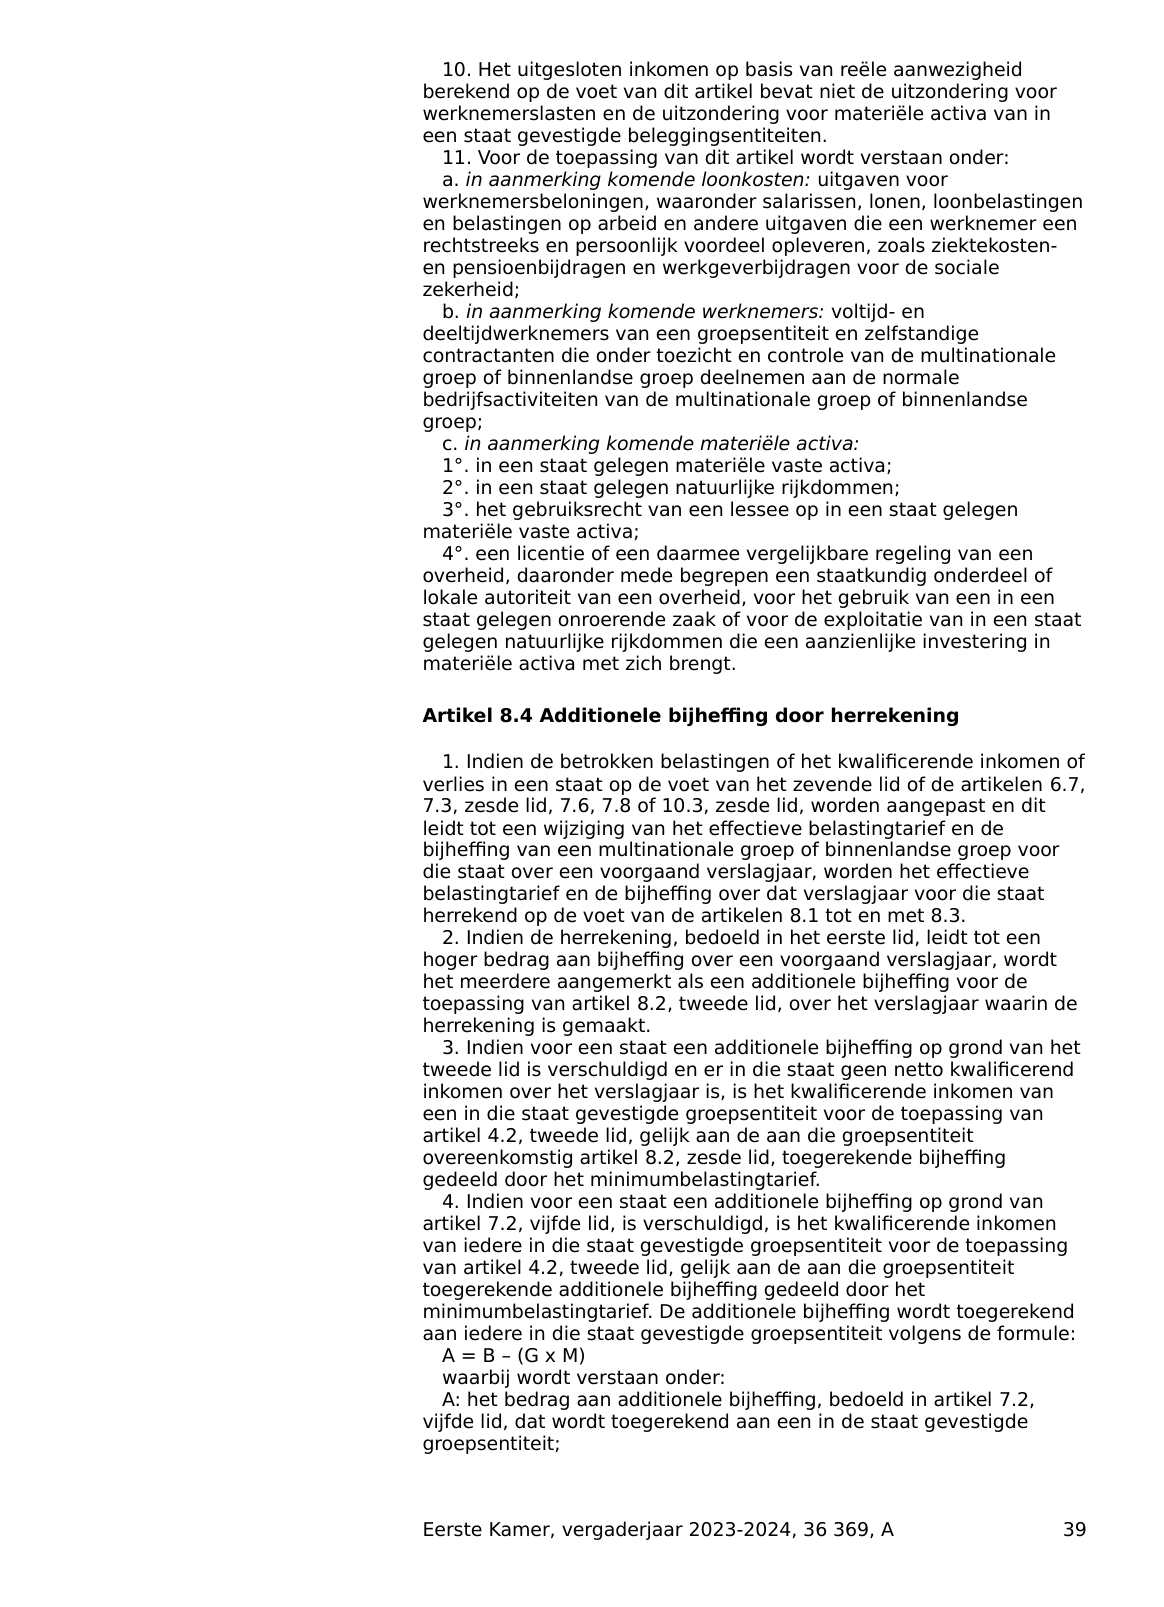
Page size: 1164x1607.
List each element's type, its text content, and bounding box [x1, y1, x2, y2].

text A: het bedrag aan additionele bijheffing, bedoeld in artikel 7.2, vijfde lid, dat wordt toegerekend aan een in de staat gevestigde groepsentiteit; [422, 1389, 1087, 1455]
text 11. Voor de toepassing van dit artikel wordt verstaan onder: [422, 147, 1087, 169]
text c. in aanmerking komende materiële activa: [422, 433, 1087, 455]
text 10. Het uitgesloten inkomen op basis van reële aanwezigheid berekend op de voet van dit artikel bevat niet de uitzondering voor werknemerslasten en de uitzondering voor materiële activa van in een staat gevestigde beleggingsentiteiten. [422, 59, 1087, 147]
text 4°. een licentie of een daarmee vergelijkbare regeling van een overheid, daaronder mede begrepen een staatkundig onderdeel of lokale autoriteit van een overheid, voor het gebruik van een in een staat gelegen onroerende zaak of voor de exploitatie van in een staat gelegen natuurlijke rijkdommen die een aanzienlijke investering in materiële activa met zich brengt. [422, 543, 1087, 674]
text a. in aanmerking komende loonkosten: uitgaven voor werknemersbeloningen, waaronder salarissen, lonen, loonbelastingen en belastingen op arbeid en andere uitgaven die een werknemer een rechtstreeks en persoonlijk voordeel opleveren, zoals ziektekosten- en pensioenbijdragen en werkgeverbijdragen voor de sociale zekerheid; [422, 169, 1087, 301]
text waarbij wordt verstaan onder: [422, 1367, 1087, 1389]
text 2°. in een staat gelegen natuurlijke rijkdommen; [422, 477, 1087, 499]
subtitle Artikel 8.4 Additionele bijheffing door herrekening [422, 704, 1087, 726]
text 4. Indien voor een staat een additionele bijheffing op grond van artikel 7.2, vijfde lid, is verschuldigd, is het kwalificerende inkomen van iedere in die staat gevestigde groepsentiteit voor de toepassing van artikel 4.2, tweede lid, gelijk aan de aan die groepsentiteit toegerekende additionele bijheffing gedeeld door het minimumbelastingtarief. De additionele bijheffing wordt toegerekend aan iedere in die staat gevestigde groepsentiteit volgens de formule: [422, 1191, 1087, 1345]
text 1. Indien de betrokken belastingen of het kwalificerende inkomen of verlies in een staat op de voet van het zevende lid of de artikelen 6.7, 7.3, zesde lid, 7.6, 7.8 of 10.3, zesde lid, worden aangepast en dit leidt tot een wijziging van het effectieve belastingtarief en de bijheffing van een multinationale groep of binnenlandse groep voor die staat over een voorgaand verslagjaar, worden het effectieve belastingtarief en de bijheffing over dat verslagjaar voor die staat herrekend op de voet van de artikelen 8.1 tot en met 8.3. [422, 751, 1087, 927]
text 3. Indien voor een staat een additionele bijheffing op grond van het tweede lid is verschuldigd en er in die staat geen netto kwalificerend inkomen over het verslagjaar is, is het kwalificerende inkomen van een in die staat gevestigde groepsentiteit voor de toepassing van artikel 4.2, tweede lid, gelijk aan de aan die groepsentiteit overeenkomstig artikel 8.2, zesde lid, toegerekende bijheffing gedeeld door het minimumbelastingtarief. [422, 1037, 1087, 1191]
text 3°. het gebruiksrecht van een lessee op in een staat gelegen materiële vaste activa; [422, 499, 1087, 543]
text 1°. in een staat gelegen materiële vaste activa; [422, 455, 1087, 477]
text 2. Indien de herrekening, bedoeld in het eerste lid, leidt tot een hoger bedrag aan bijheffing over een voorgaand verslagjaar, wordt het meerdere aangemerkt als een additionele bijheffing voor de toepassing van artikel 8.2, tweede lid, over het verslagjaar waarin de herrekening is gemaakt. [422, 927, 1087, 1037]
text b. in aanmerking komende werknemers: voltijd- en deeltijdwerknemers van een groepsentiteit en zelfstandige contractanten die onder toezicht en controle van de multinationale groep of binnenlandse groep deelnemen aan de normale bedrijfsactiviteiten van de multinationale groep of binnenlandse groep; [422, 301, 1087, 433]
text A = B – (G x M) [422, 1345, 1087, 1367]
